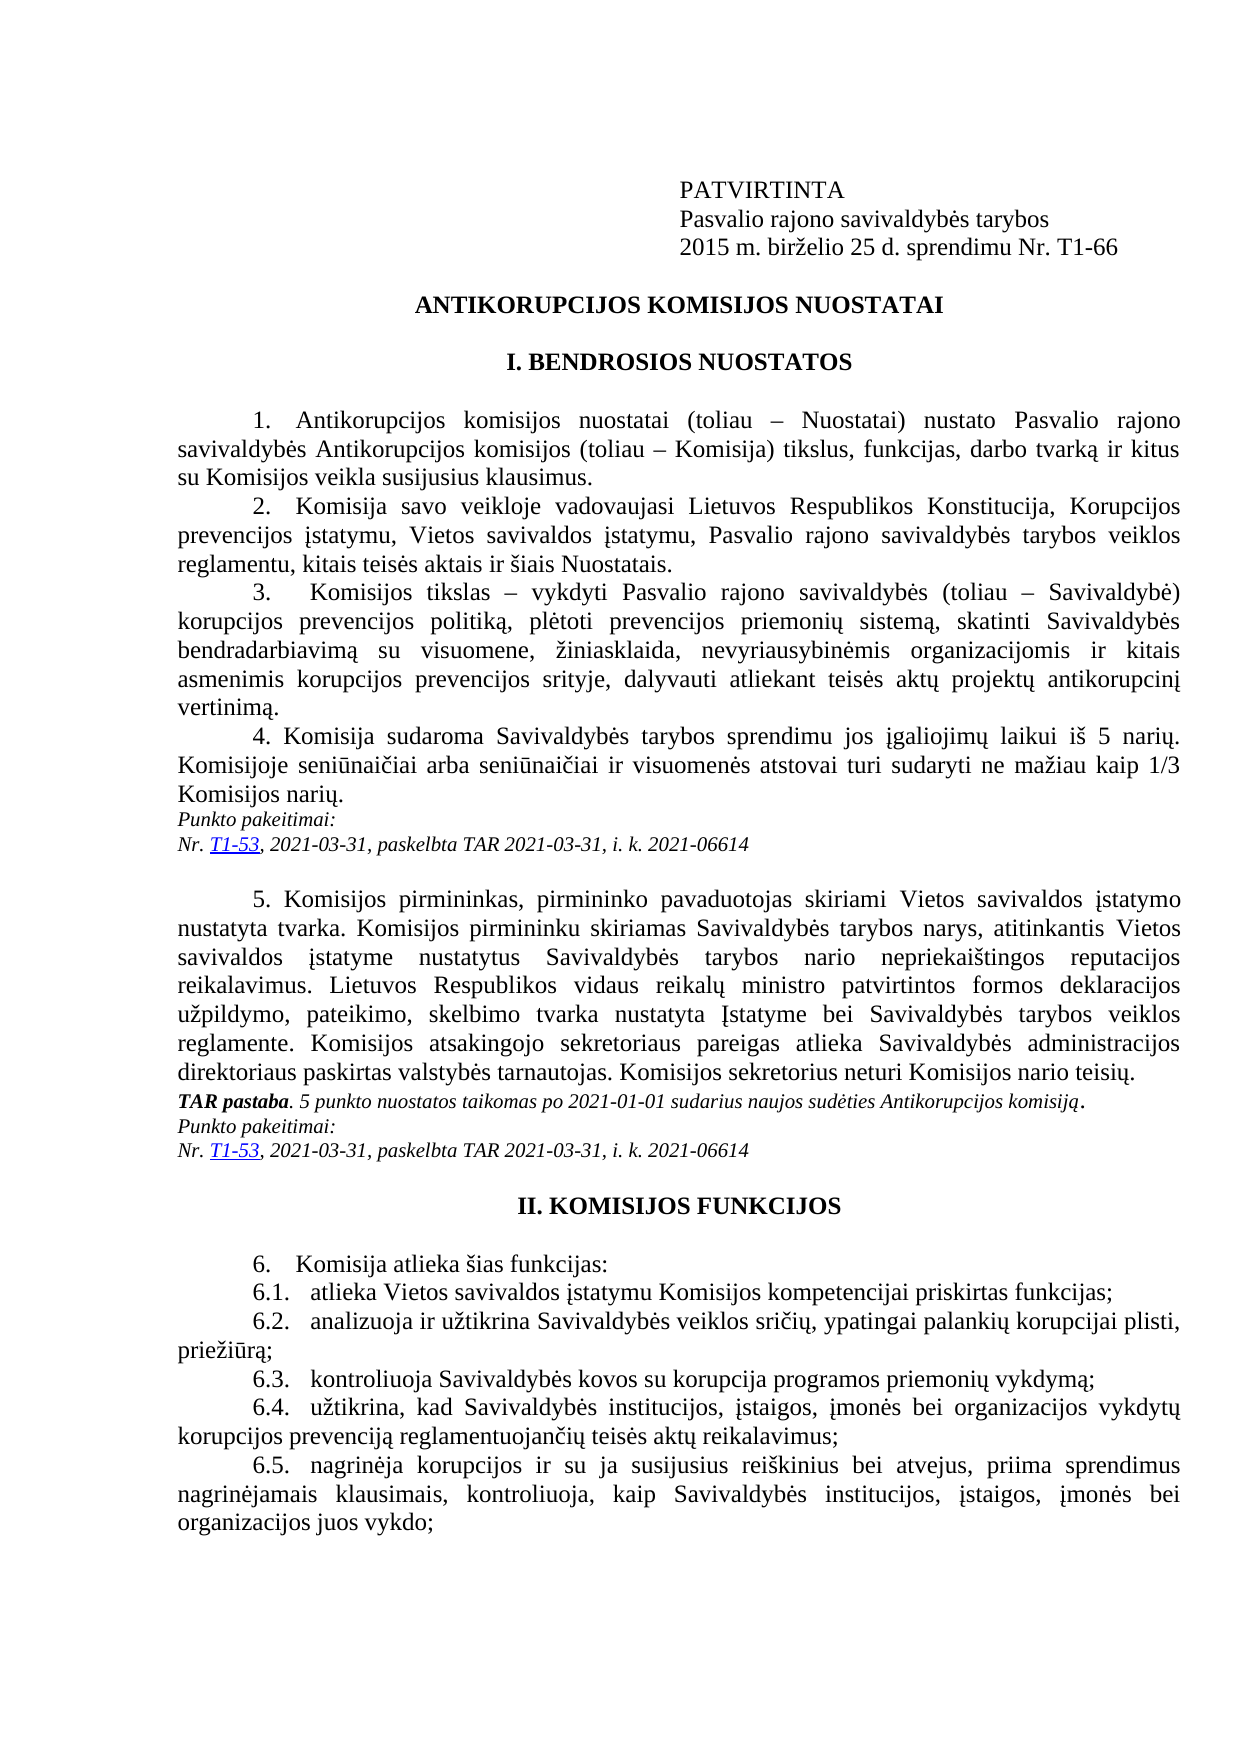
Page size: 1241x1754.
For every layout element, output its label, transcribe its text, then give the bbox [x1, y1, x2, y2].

text 1. Antikorupcijos komisijos nuostatai (toliau – Nuostatai) nustato Pasvalio rajono savivaldybės Antikorupcijos komisijos (toliau – Komisija) tikslus, funkcijas, darbo tvarką ir kitus su Komisijos veikla susijusius klausimus. [177, 405, 1181, 491]
text II. Komisijos funkcijos [177, 1191, 1181, 1220]
text 6.3. kontroliuoja Savivaldybės kovos su korupcija programos priemonių vykdymą; [177, 1364, 1181, 1392]
text Pasvalio rajono savivaldybės tarybos [679, 204, 1181, 232]
text Nr. T1-53, 2021-03-31, paskelbta TAR 2021-03-31, i. k. 2021-06614 [177, 1138, 1181, 1162]
text 6.2. analizuoja ir užtikrina Savivaldybės veiklos sričių, ypatingai palankių korupcijai plisti, priežiūrą; [177, 1306, 1181, 1364]
text I. BendroSIOS NUOSTATOS [177, 347, 1181, 376]
text 5. Komisijos pirmininkas, pirmininko pavaduotojas skiriami Vietos savivaldos įstatymo nustatyta tvarka. Komisijos pirmininku skiriamas Savivaldybės tarybos narys, atitinkantis Vietos savivaldos įstatyme nustatytus Savivaldybės tarybos nario nepriekaištingos reputacijos reikalavimus. Lietuvos Respublikos vidaus reikalų ministro patvirtintos formos deklaracijos užpildymo, pateikimo, skelbimo tvarka nustatyta Įstatyme bei Savivaldybės tarybos veiklos reglamente. Komisijos atsakingojo sekretoriaus pareigas atlieka Savivaldybės administracijos direktoriaus paskirtas valstybės tarnautojas. Komisijos sekretorius neturi Komisijos nario teisių. [177, 884, 1181, 1086]
text 6. Komisija atlieka šias funkcijas: [177, 1249, 1181, 1277]
text 2015 m. birželio 25 d. sprendimu Nr. T1-66 [679, 232, 1181, 261]
text Nr. T1-53, 2021-03-31, paskelbta TAR 2021-03-31, i. k. 2021-06614 [177, 831, 1181, 856]
text PATVIRTINTA [679, 175, 1181, 204]
text TAR pastaba. 5 punkto nuostatos taikomas po 2021-01-01 sudarius naujos sudėties Antikorupcijos komisiją. [177, 1086, 1181, 1114]
text 2. Komisija savo veikloje vadovaujasi Lietuvos Respublikos Konstitucija, Korupcijos prevencijos įstatymu, Vietos savivaldos įstatymu, Pasvalio rajono savivaldybės tarybos veiklos reglamentu, kitais teisės aktais ir šiais Nuostatais. [177, 491, 1181, 577]
text 6.4. užtikrina, kad Savivaldybės institucijos, įstaigos, įmonės bei organizacijos vykdytų korupcijos prevenciją reglamentuojančių teisės aktų reikalavimus; [177, 1392, 1181, 1450]
text 6.5. nagrinėja korupcijos ir su ja susijusius reiškinius bei atvejus, priima sprendimus nagrinėjamais klausimais, kontroliuoja, kaip Savivaldybės institucijos, įstaigos, įmonės bei organizacijos juos vykdo; [177, 1450, 1181, 1536]
text Punkto pakeitimai: [177, 807, 1181, 831]
text 3. Komisijos tikslas – vykdyti Pasvalio rajono savivaldybės (toliau – Savivaldybė) korupcijos prevencijos politiką, plėtoti prevencijos priemonių sistemą, skatinti Savivaldybės bendradarbiavimą su visuomene, žiniasklaida, nevyriausybinėmis organizacijomis ir kitais asmenimis korupcijos prevencijos srityje, dalyvauti atliekant teisės aktų projektų antikorupcinį vertinimą. [177, 577, 1181, 721]
text Punkto pakeitimai: [177, 1114, 1181, 1138]
text ANTIKORUPCIJOS KOMISIJOS NUOstatai [177, 290, 1181, 319]
text 4. Komisija sudaroma Savivaldybės tarybos sprendimu jos įgaliojimų laikui iš 5 narių. Komisijoje seniūnaičiai arba seniūnaičiai ir visuomenės atstovai turi sudaryti ne mažiau kaip 1/3 Komisijos narių. [177, 721, 1181, 807]
text 6.1. atlieka Vietos savivaldos įstatymu Komisijos kompetencijai priskirtas funkcijas; [177, 1277, 1181, 1306]
